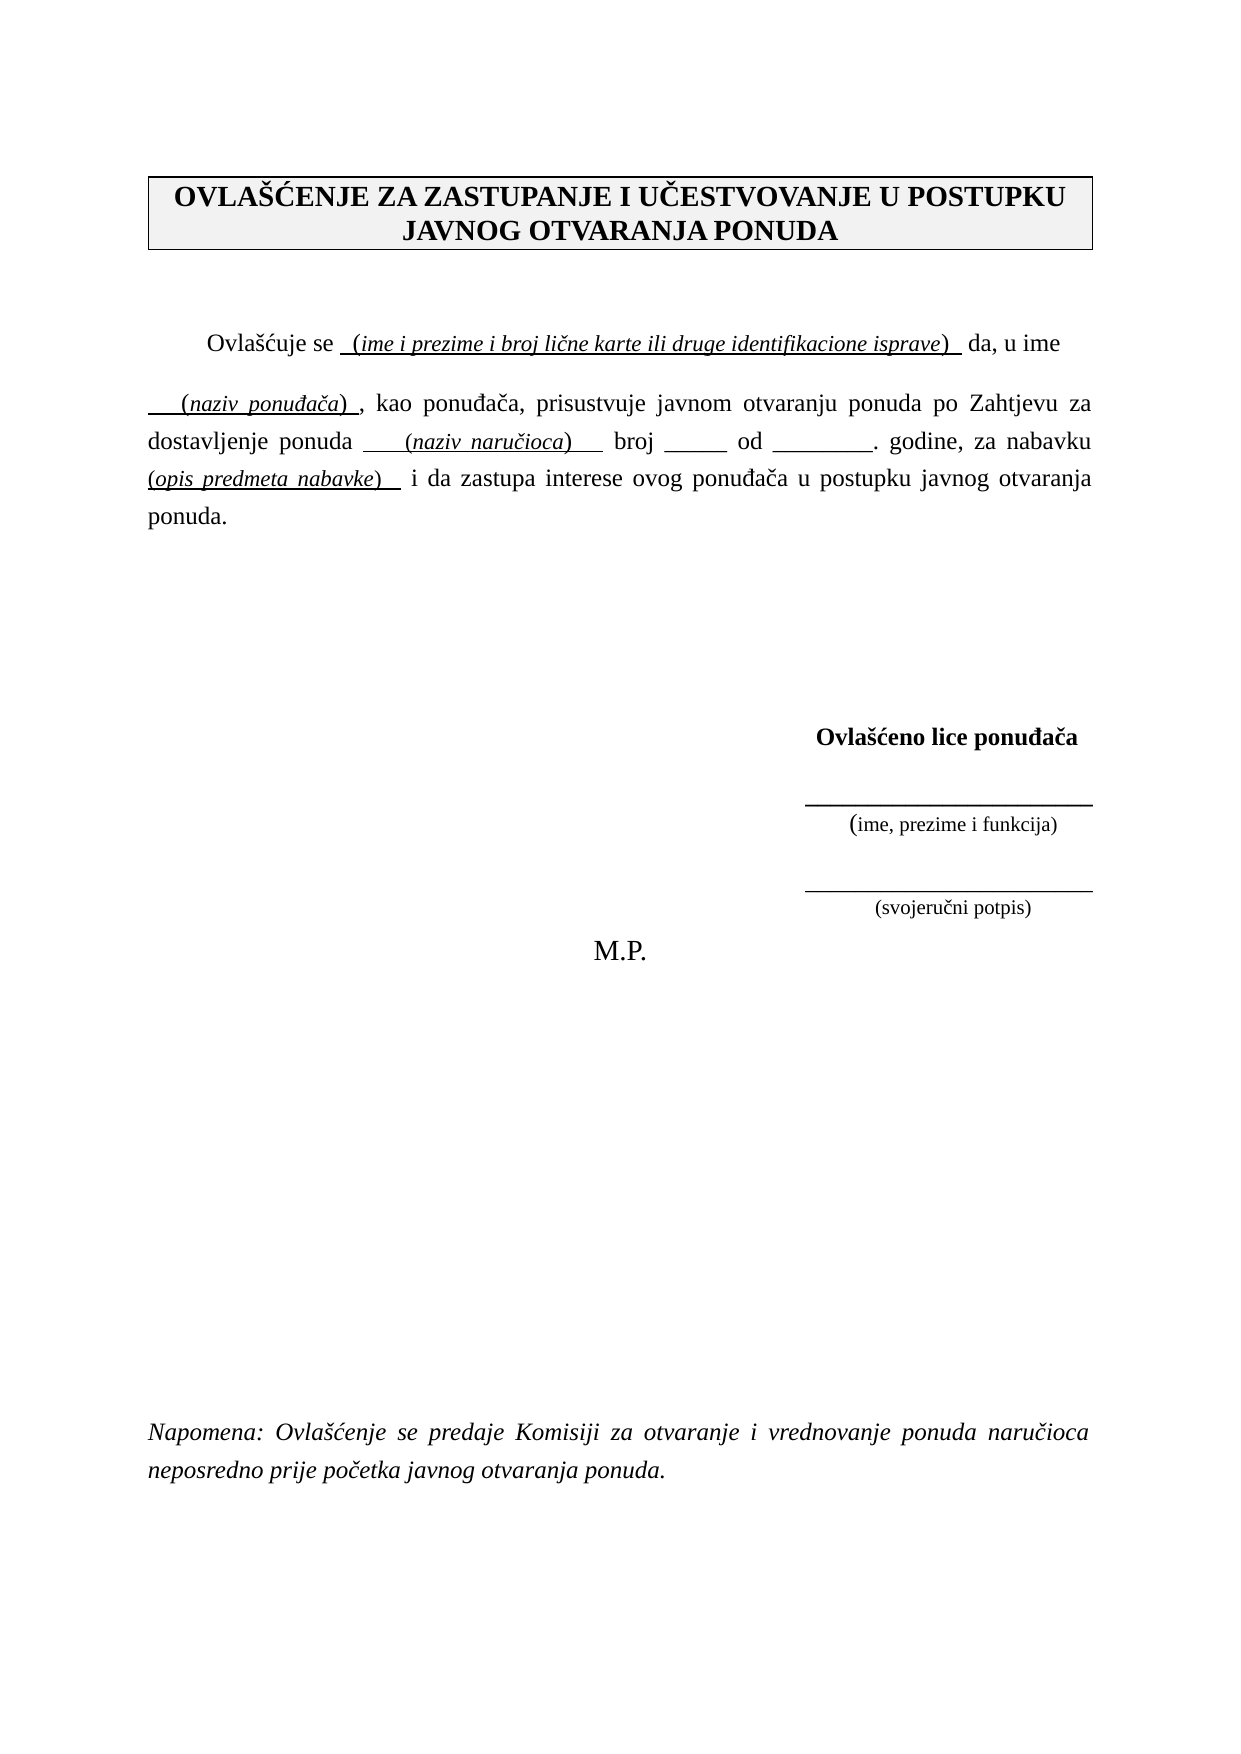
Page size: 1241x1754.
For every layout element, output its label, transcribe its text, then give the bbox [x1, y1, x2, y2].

text _______________________ [148, 866, 1093, 895]
subtitle OVLAŠĆENJE ZA ZASTUPANJE I UČESTVOVANJE U POSTUPKU JAVNOG OTVARANJA PONUDA [149, 178, 1092, 249]
list M.P. [148, 929, 1093, 966]
list (naziv ponuđača) , kao ponuđača, prisustvuje javnom otvaranju ponuda po Zahtjevu za dostavljenje ponuda (naziv naručioca) broj _____ od ________. godine, za nabavku (opis predmeta nabavke) i da zastupa interese ovog ponuđača u postupku javnog otvaranja ponuda. [148, 380, 1093, 530]
list Ovlašćuje se (ime i prezime i broj lične karte ili druge identifikacione isprave) da, u ime [148, 320, 1093, 357]
text _______________________ [148, 780, 1093, 808]
text (svojeručni potpis) [148, 895, 1031, 919]
text (ime, prezime i funkcija) [148, 808, 1058, 837]
text Ovlašćeno lice ponuđača [148, 722, 1078, 751]
list Napomena: Ovlašćenje se predaje Komisiji za otvaranje i vrednovanje ponuda naručioca neposredno prije početka javnog otvaranja ponuda. [148, 1409, 1093, 1484]
